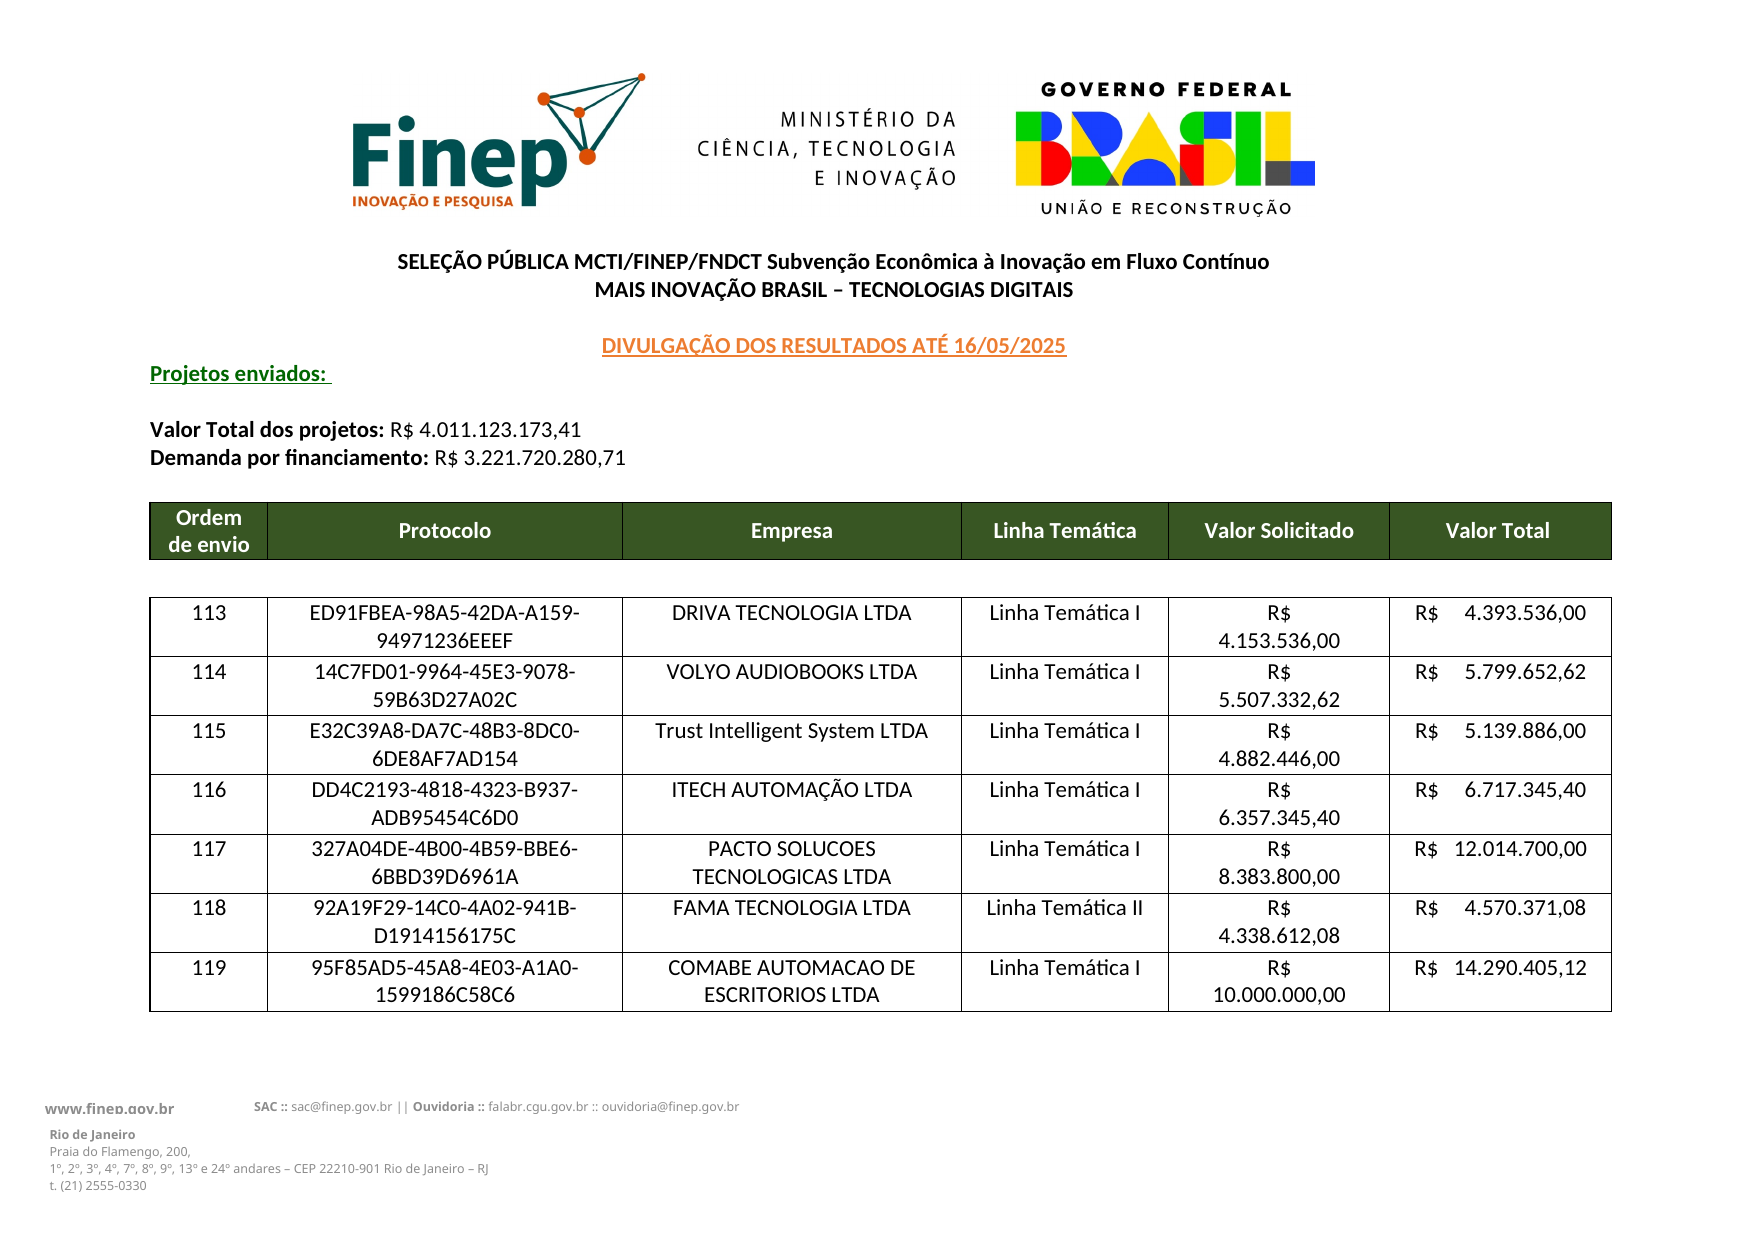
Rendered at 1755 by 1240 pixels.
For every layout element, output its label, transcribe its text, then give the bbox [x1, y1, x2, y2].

table_cell 116 [151, 775, 267, 833]
table_cell 113 [151, 598, 267, 656]
table_cell Linha Temática I [962, 835, 1168, 892]
table_cell ED91FBEA-98A5-42DA-A159-94971236EEEF [268, 598, 622, 656]
table_cell R$ 5.799.652,62 [1390, 657, 1611, 715]
table_cell R$ 4.393.536,00 [1390, 598, 1611, 656]
table_cell PACTO SOLUCOES TECNOLOGICAS LTDA [623, 835, 961, 892]
table_cell R$ 4.882.446,00 [1169, 716, 1389, 774]
table_cell R$ 4.570.371,08 [1390, 894, 1611, 952]
table_cell R$ 5.507.332,62 [1169, 657, 1389, 715]
table_cell R$ 14.290.405,12 [1390, 953, 1611, 1011]
table_cell 95F85AD5-45A8-4E03-A1A0-1599186C58C6 [268, 953, 622, 1011]
table_cell R$ 10.000.000,00 [1169, 953, 1389, 1011]
table_cell ITECH AUTOMAÇÃO LTDA [623, 775, 961, 833]
table_cell DRIVA TECNOLOGIA LTDA [623, 598, 961, 656]
table_cell COMABE AUTOMACAO DE ESCRITORIOS LTDA [623, 953, 961, 1011]
table_cell Linha Temática I [962, 598, 1168, 656]
table_cell DD4C2193-4818-4323-B937-ADB95454C6D0 [268, 775, 622, 833]
table_cell Linha Temática I [962, 657, 1168, 715]
table_cell VOLYO AUDIOBOOKS LTDA [623, 657, 961, 715]
table_cell 118 [151, 894, 267, 952]
table_cell Linha Temática II [962, 894, 1168, 952]
table_cell R$ 12.014.700,00 [1390, 835, 1611, 892]
table_cell Linha Temática I [962, 716, 1168, 774]
table_cell R$ 6.357.345,40 [1169, 775, 1389, 833]
table_cell Linha Temática I [962, 775, 1168, 833]
table_cell Trust Intelligent System LTDA [623, 716, 961, 774]
table_cell FAMA TECNOLOGIA LTDA [623, 894, 961, 952]
table_cell R$ 5.139.886,00 [1390, 716, 1611, 774]
table_cell R$ 4.153.536,00 [1169, 598, 1389, 656]
table_cell 114 [151, 657, 267, 715]
table_cell 119 [151, 953, 267, 1011]
table_cell E32C39A8-DA7C-48B3-8DC0-6DE8AF7AD154 [268, 716, 622, 774]
table_cell 14C7FD01-9964-45E3-9078-59B63D27A02C [268, 657, 622, 715]
table_cell R$ 6.717.345,40 [1390, 775, 1611, 833]
table_cell 115 [151, 716, 267, 774]
table_cell 117 [151, 835, 267, 892]
table_cell 327A04DE-4B00-4B59-BBE6-6BBD39D6961A [268, 835, 622, 892]
table_cell 92A19F29-14C0-4A02-941B-D1914156175C [268, 894, 622, 952]
table_cell R$ 8.383.800,00 [1169, 835, 1389, 892]
table_cell Linha Temática I [962, 953, 1168, 1011]
table_cell R$ 4.338.612,08 [1169, 894, 1389, 952]
